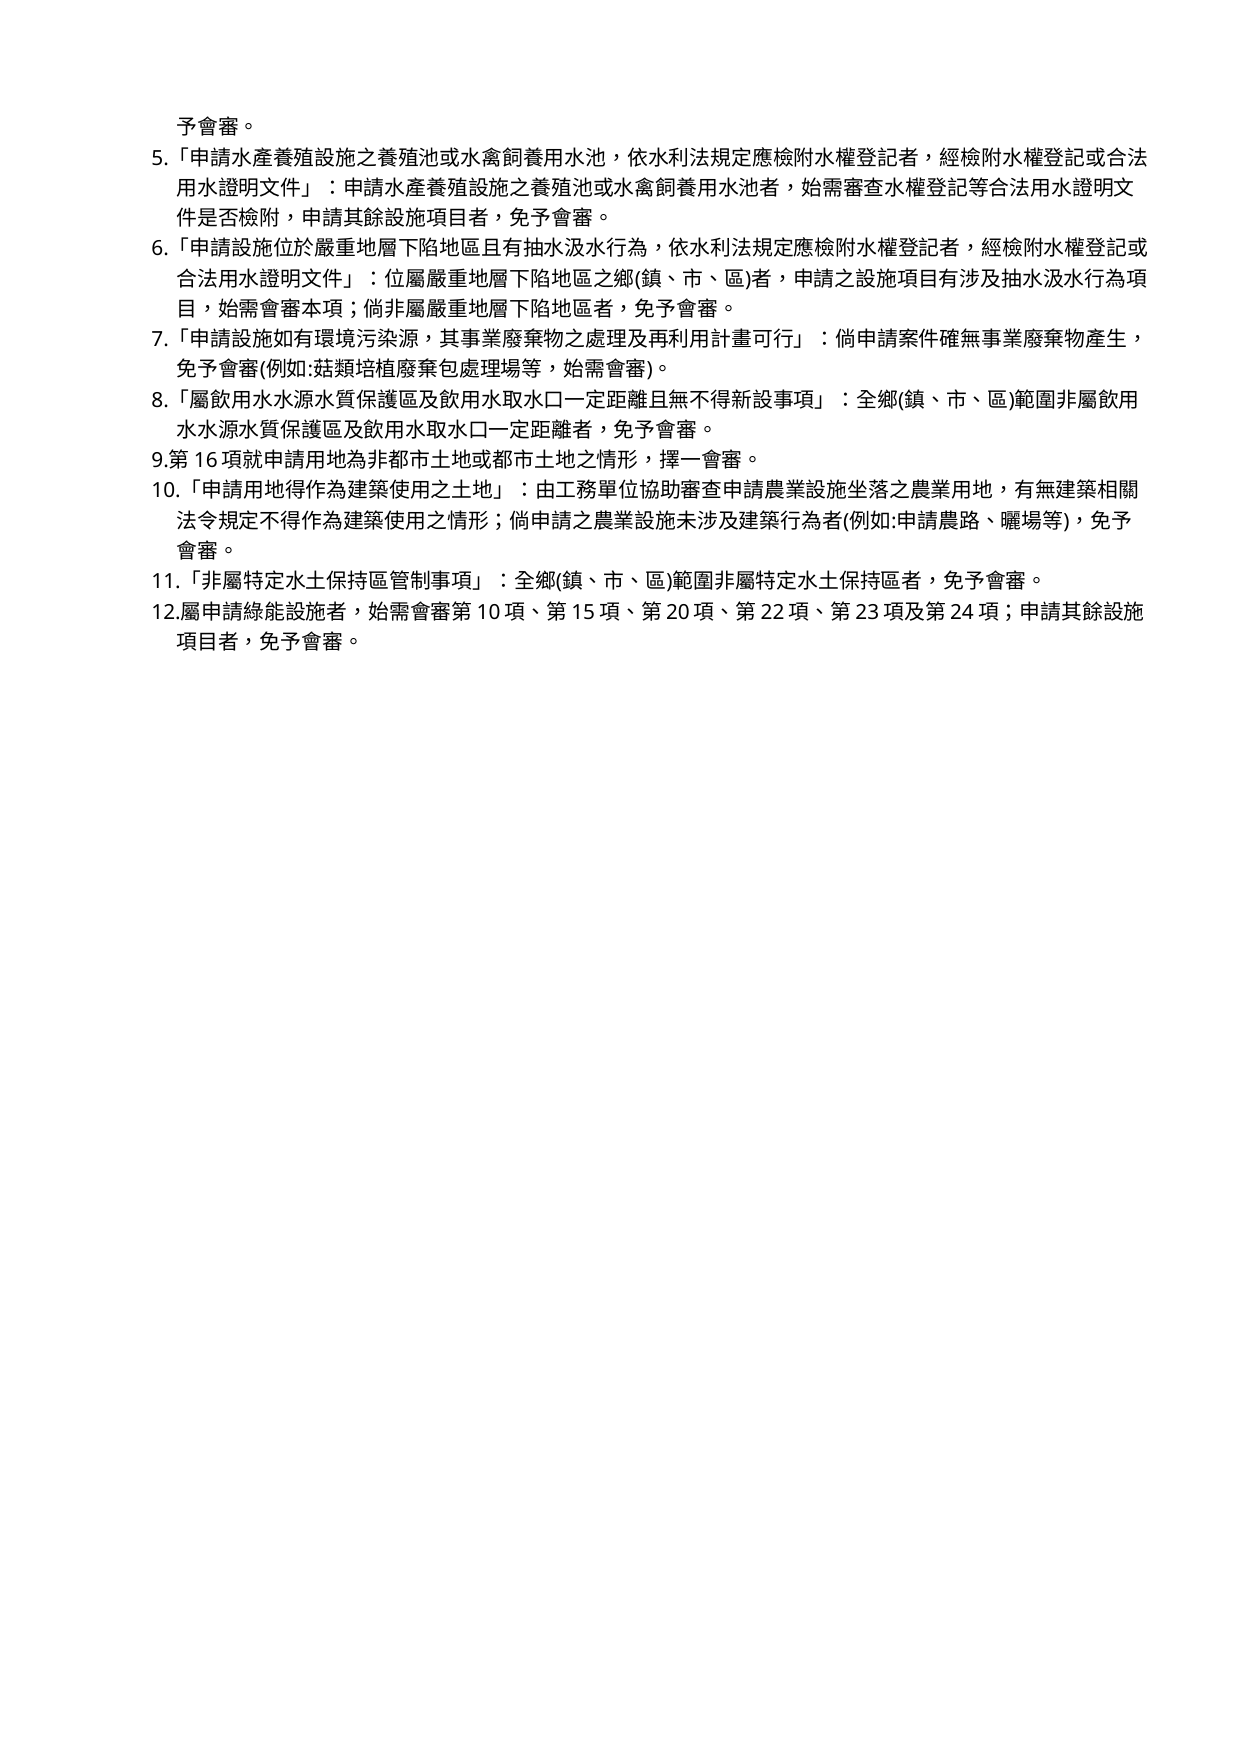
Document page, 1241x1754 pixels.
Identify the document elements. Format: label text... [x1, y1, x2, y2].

text 8.「屬飲用水水源水質保護區及飲用水取水口一定距離且無不得新設事項」：全鄉(鎮、市、區)範圍非屬飲用水水源水質保護區及飲用水取水口一定距離者，免予會審。 [151, 383, 1152, 443]
text 12.屬申請綠能設施者，始需會審第10項、第15項、第20項、第22項、第23項及第24項；申請其餘設施項目者，免予會審。 [151, 595, 1152, 655]
text 6.「申請設施位於嚴重地層下陷地區且有抽水汲水行為，依水利法規定應檢附水權登記者，經檢附水權登記或合法用水證明文件」：位屬嚴重地層下陷地區之鄉(鎮、市、區)者，申請之設施項目有涉及抽水汲水行為項目，始需會審本項；倘非屬嚴重地層下陷地區者，免予會審。 [151, 231, 1152, 322]
text 11.「非屬特定水土保持區管制事項」：全鄉(鎮、市、區)範圍非屬特定水土保持區者，免予會審。 [151, 564, 1152, 595]
text 10.「申請用地得作為建築使用之土地」：由工務單位協助審查申請農業設施坐落之農業用地，有無建築相關法令規定不得作為建築使用之情形；倘申請之農業設施未涉及建築行為者(例如:申請農路、曬場等)，免予會審。 [151, 474, 1152, 564]
text 7.「申請設施如有環境污染源，其事業廢棄物之處理及再利用計畫可行」：倘申請案件確無事業廢棄物產生，免予會審(例如:菇類培植廢棄包處理場等，始需會審)。 [151, 322, 1152, 383]
text 9.第16項就申請用地為非都市土地或都市土地之情形，擇一會審。 [151, 443, 1152, 474]
text 5.「申請水產養殖設施之養殖池或水禽飼養用水池，依水利法規定應檢附水權登記者，經檢附水權登記或合法用水證明文件」：申請水產養殖設施之養殖池或水禽飼養用水池者，始需審查水權登記等合法用水證明文件是否檢附，申請其餘設施項目者，免予會審。 [151, 141, 1152, 231]
text 予會審。 [151, 111, 1152, 141]
